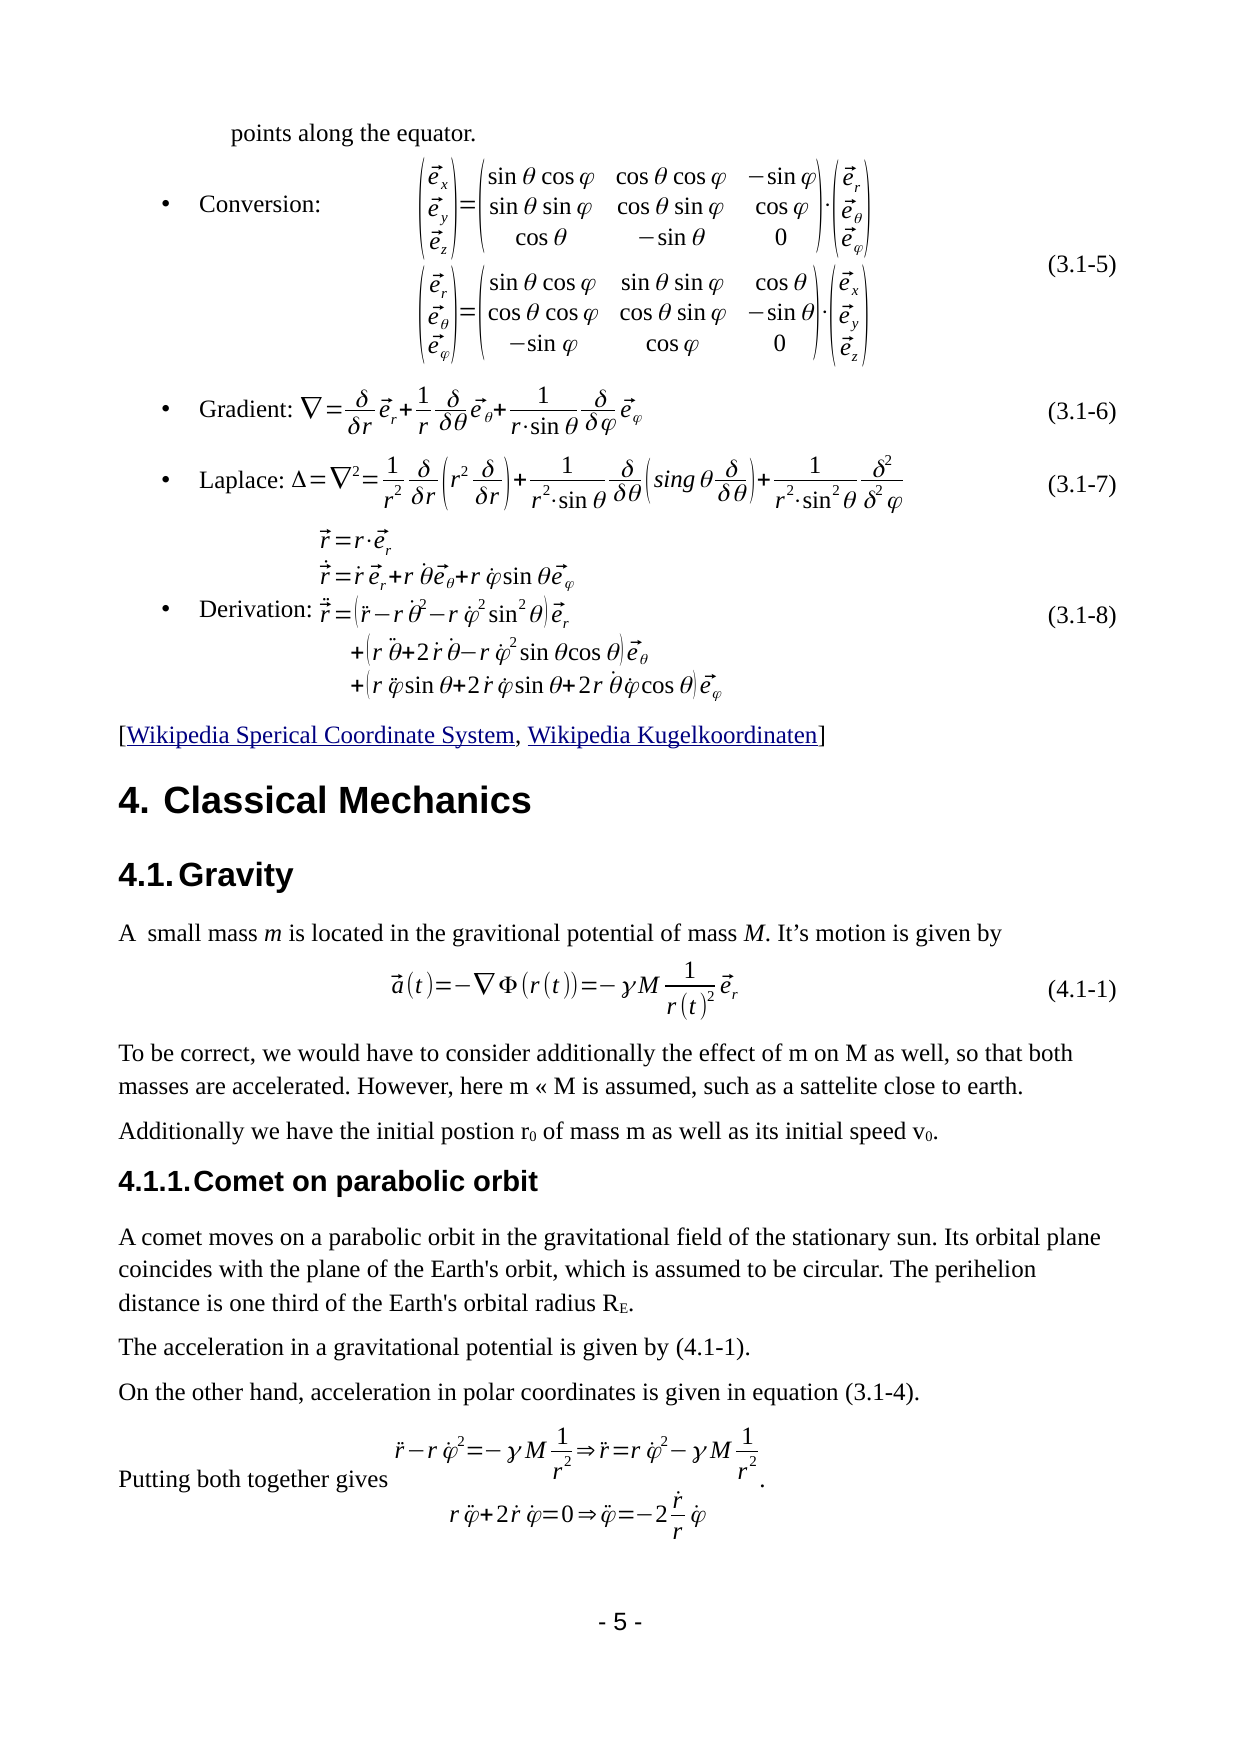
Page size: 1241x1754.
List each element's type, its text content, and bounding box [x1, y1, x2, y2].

subtitle Gravity [118, 855, 1122, 893]
table_header (3.1-6) [1010, 375, 1122, 446]
table_header (4.1-1) [1010, 951, 1122, 1027]
text [Wikipedia Sperical Coordinate System, Wikipedia Kugelkoordinaten] [118, 720, 1122, 749]
subtitle Classical Mechanics [118, 778, 1122, 822]
text The acceleration in a gravitational potential is given by (4.1-1). [118, 1332, 1122, 1361]
table_header (3.1-5) [1010, 151, 1122, 375]
table_header Conversion: [118, 151, 1010, 375]
text To be correct, we would have to consider additionally the effect of m on M as well, so that both masses are accelerated. However, here m « M is assumed, such as a sattelite close to earth. [118, 1038, 1122, 1100]
table_header Derivation: [118, 521, 1010, 708]
text A small mass m is located in the gravitional potential of mass M. It’s motion is given by [118, 918, 1122, 947]
list points along the equator. [193, 118, 1122, 147]
text A comet moves on a parabolic orbit in the gravitational field of the stationary sun. Its orbital plane coincides with the plane of the Earth's orbit, which is assumed to be circular. The perihelion distance is one third of the Earth's orbital radius RE. [118, 1222, 1122, 1316]
table_header [118, 951, 1010, 1027]
text On the other hand, acceleration in polar coordinates is given in equation (3.1-4). [118, 1377, 1122, 1406]
table_header (3.1-7) [1010, 446, 1122, 521]
text Additionally we have the initial postion r0 of mass m as well as its initial speed v0. [118, 1116, 1122, 1145]
text Putting both together gives . [118, 1422, 1122, 1544]
table_header Laplace: [118, 446, 1010, 521]
table_header Gradient: [118, 375, 1010, 446]
table_header (3.1-8) [1010, 521, 1122, 708]
subtitle Comet on parabolic orbit [118, 1164, 1122, 1197]
